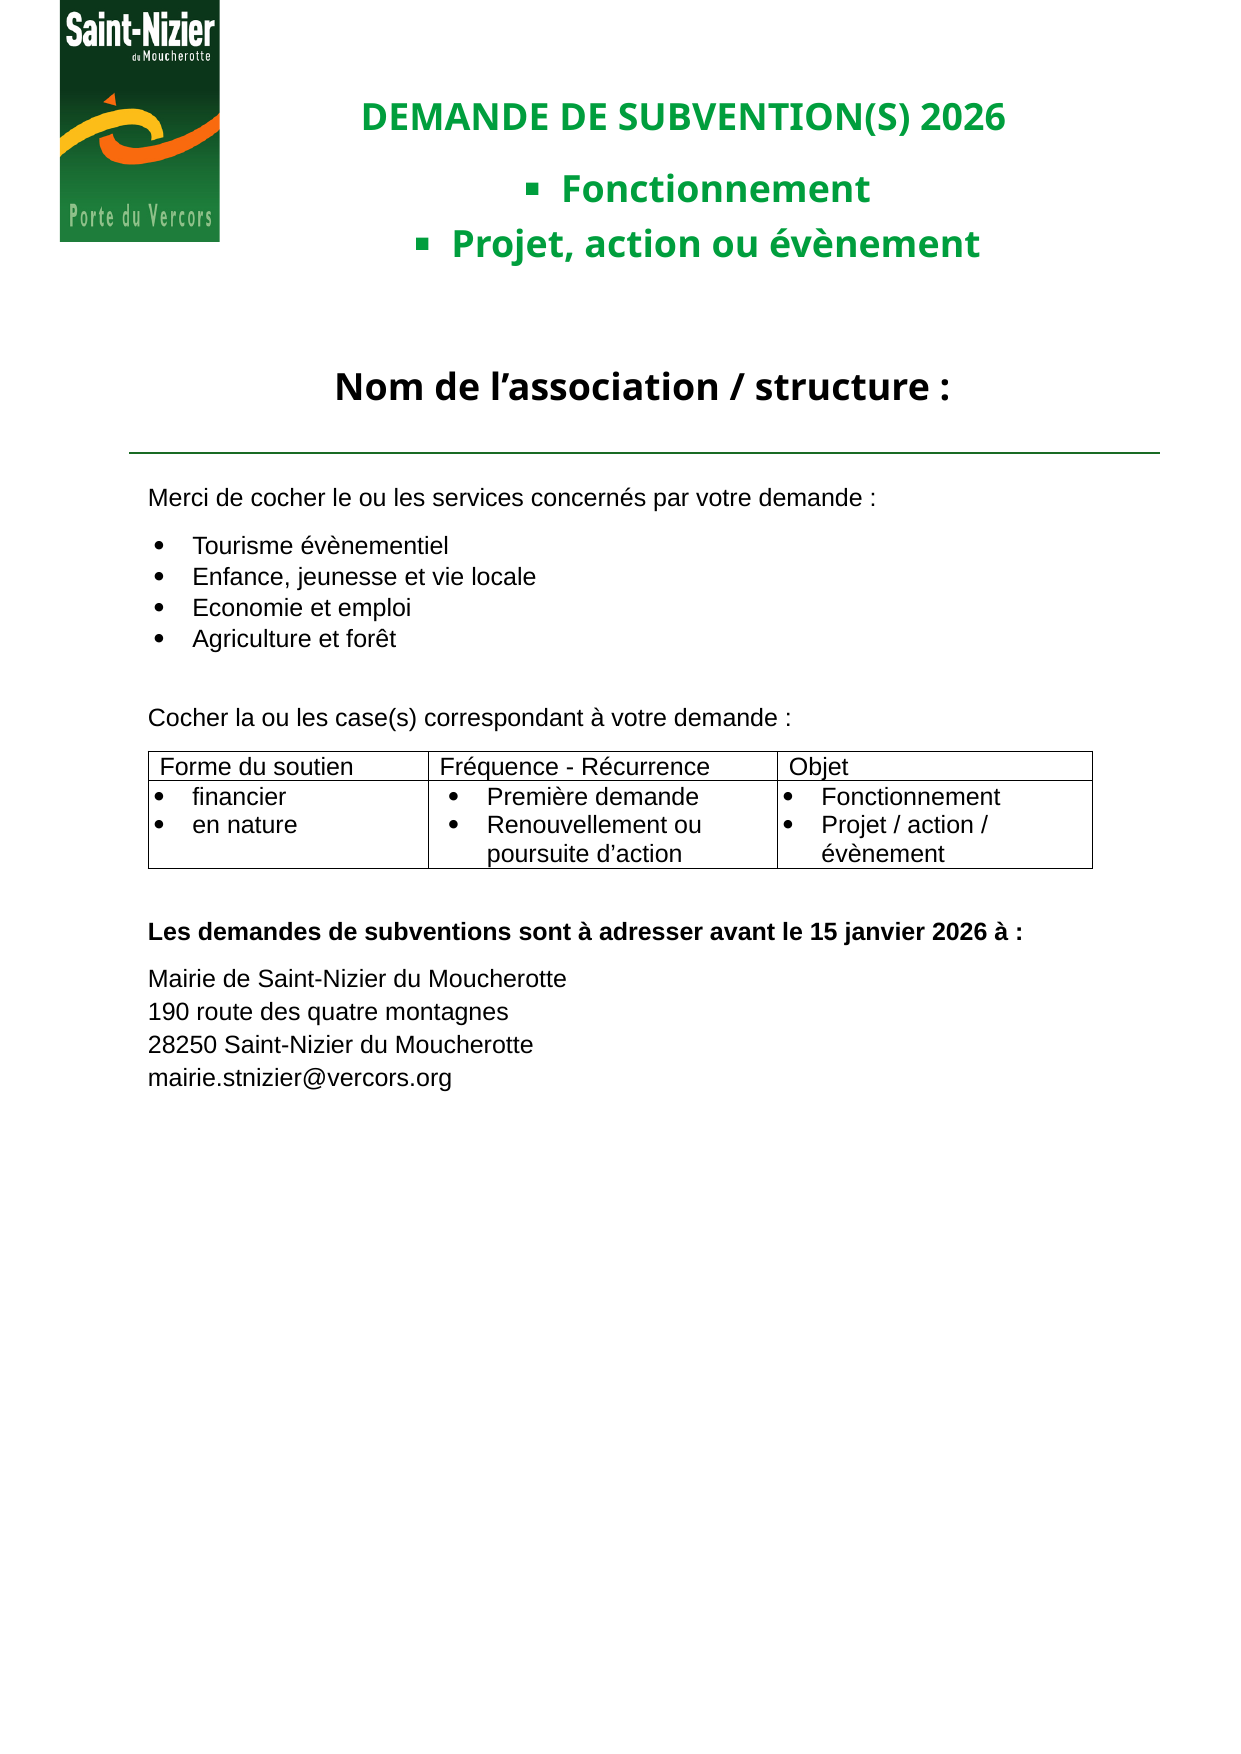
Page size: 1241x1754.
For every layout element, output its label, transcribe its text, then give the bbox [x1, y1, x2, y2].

table_cell Première demande Renouvellement ou poursuite d’action [429, 781, 777, 868]
text mairie.stnizier@vercors.org [148, 1063, 1137, 1092]
text Nom de l’association / structure : [148, 361, 1137, 412]
text Les demandes de subventions sont à adresser avant le 15 janvier 2026 à : [148, 917, 1137, 945]
text DEMANDE DE SUBVENTION(S) 2026 [220, 90, 1137, 141]
table_header Objet [778, 752, 1092, 780]
list Enfance, jeunesse et vie locale [154, 562, 1137, 591]
text Mairie de Saint-Nizier du Moucherotte [148, 964, 1137, 993]
list Projet, action ou évènement [185, 217, 1137, 268]
table_cell Fonctionnement Projet / action / évènement [778, 781, 1092, 868]
list Tourisme évènementiel [154, 531, 1137, 559]
list Agriculture et forêt [154, 624, 1137, 653]
list Economie et emploi [154, 593, 1137, 622]
text Cocher la ou les case(s) correspondant à votre demande : [148, 703, 1137, 732]
text Merci de cocher le ou les services concernés par votre demande : [148, 483, 1137, 512]
text 28250 Saint-Nizier du Moucherotte [148, 1030, 1137, 1059]
table_header Forme du soutien [149, 752, 428, 780]
picture [59, 0, 220, 242]
list Fonctionnement [220, 162, 1137, 213]
table_header Fréquence - Récurrence [429, 752, 777, 780]
table_cell financier en nature [149, 781, 428, 868]
text 190 route des quatre montagnes [148, 997, 1137, 1026]
